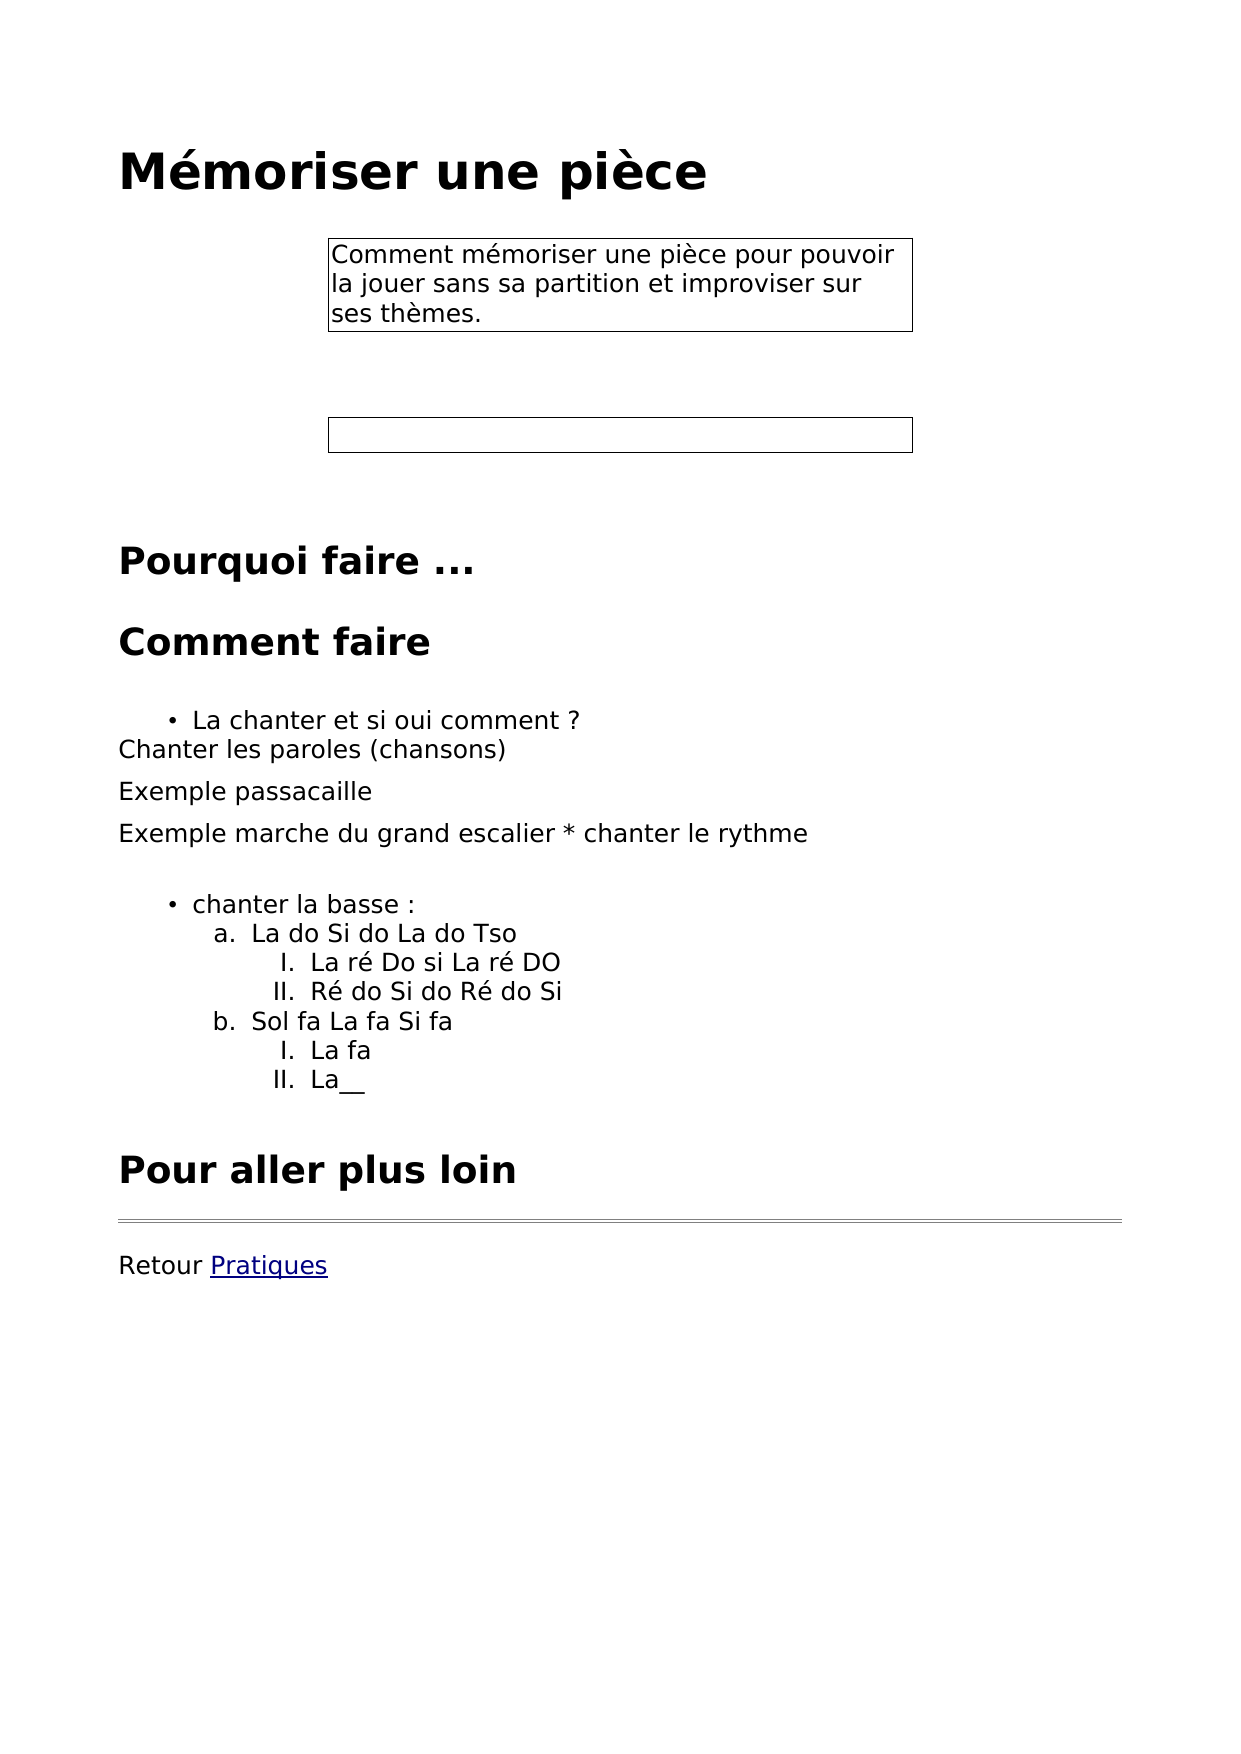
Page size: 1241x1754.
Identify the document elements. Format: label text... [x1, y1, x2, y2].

list La__ [295, 1065, 1122, 1094]
subtitle Pour aller plus loin [118, 1149, 1122, 1192]
list La ré Do si La ré DO [295, 948, 1122, 978]
list La fa [295, 1036, 1122, 1065]
text Exemple marche du grand escalier * chanter le rythme [118, 819, 1122, 848]
list Ré do Si do Ré do Si [295, 978, 1122, 1007]
text Chanter les paroles (chansons) [118, 736, 1122, 765]
list Sol fa La fa Si fa [236, 1007, 1122, 1036]
text Retour Pratiques [118, 1251, 1122, 1280]
list La chanter et si oui comment ? [177, 706, 1122, 736]
list chanter la basse : [177, 890, 1122, 919]
table_header Comment mémoriser une pièce pour pouvoir la jouer sans sa partition et improviser sur ses thèmes. [329, 239, 912, 331]
table_header [329, 418, 912, 452]
subtitle Mémoriser une pièce [118, 143, 1122, 201]
subtitle Pourquoi faire ... [118, 540, 1122, 583]
list La do Si do La do Tso [236, 919, 1122, 948]
text Exemple passacaille [118, 777, 1122, 806]
subtitle Comment faire [118, 621, 1122, 664]
